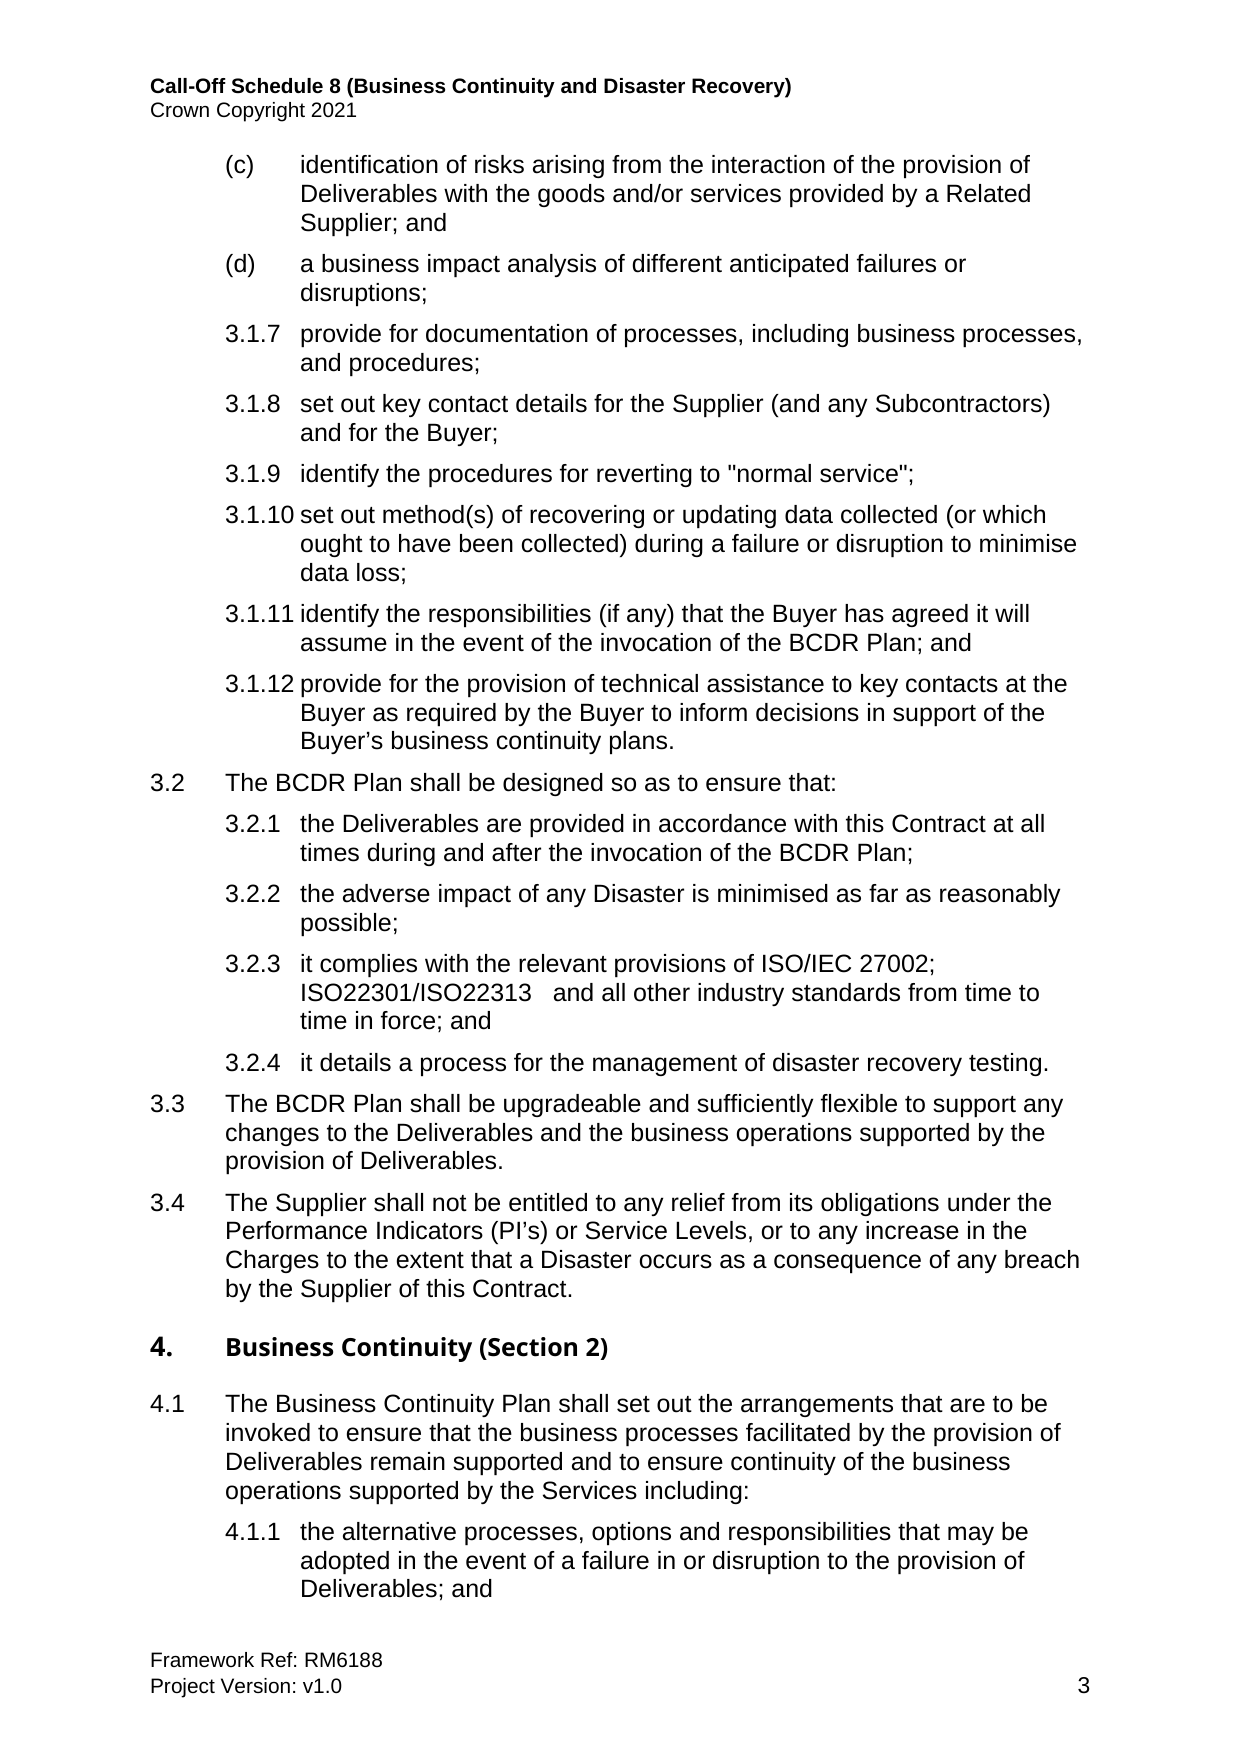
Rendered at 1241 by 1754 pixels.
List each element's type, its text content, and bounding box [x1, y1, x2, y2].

list it complies with the relevant provisions of ISO/IEC 27002; ISO22301/ISO22313 and all other industry standards from time to time in force; and [225, 949, 1090, 1035]
list provide for the provision of technical assistance to key contacts at the Buyer as required by the Buyer to inform decisions in support of the Buyer’s business continuity plans. [225, 669, 1090, 755]
list the Deliverables are provided in accordance with this Contract at all times during and after the invocation of the BCDR Plan; [225, 809, 1090, 866]
list The Supplier shall not be entitled to any relief from its obligations under the Performance Indicators (PI’s) or Service Levels, or to any increase in the Charges to the extent that a Disaster occurs as a consequence of any breach by the Supplier of this Contract. [150, 1187, 1090, 1302]
list the alternative processes, options and responsibilities that may be adopted in the event of a failure in or disruption to the provision of Deliverables; and [225, 1517, 1090, 1603]
list identify the procedures for reverting to "normal service"; [225, 459, 1090, 487]
list set out key contact details for the Supplier (and any Subcontractors) and for the Buyer; [225, 389, 1090, 446]
list identification of risks arising from the interaction of the provision of Deliverables with the goods and/or services provided by a Related Supplier; and [225, 150, 1090, 236]
list a business impact analysis of different anticipated failures or disruptions; [225, 249, 1090, 306]
list identify the responsibilities (if any) that the Buyer has agreed it will assume in the event of the invocation of the BCDR Plan; and [225, 599, 1090, 656]
list The BCDR Plan shall be upgradeable and sufficiently flexible to support any changes to the Deliverables and the business operations supported by the provision of Deliverables. [150, 1089, 1090, 1175]
list The Business Continuity Plan shall set out the arrangements that are to be invoked to ensure that the business processes facilitated by the provision of Deliverables remain supported and to ensure continuity of the business operations supported by the Services including: [150, 1389, 1090, 1504]
list set out method(s) of recovering or updating data collected (or which ought to have been collected) during a failure or disruption to minimise data loss; [225, 500, 1090, 586]
list the adverse impact of any Disaster is minimised as far as reasonably possible; [225, 879, 1090, 936]
list it details a process for the management of disaster recovery testing. [225, 1047, 1090, 1076]
list The BCDR Plan shall be designed so as to ensure that: [150, 767, 1090, 796]
list Business Continuity (Section 2) [150, 1327, 1090, 1364]
list provide for documentation of processes, including business processes, and procedures; [225, 319, 1090, 376]
